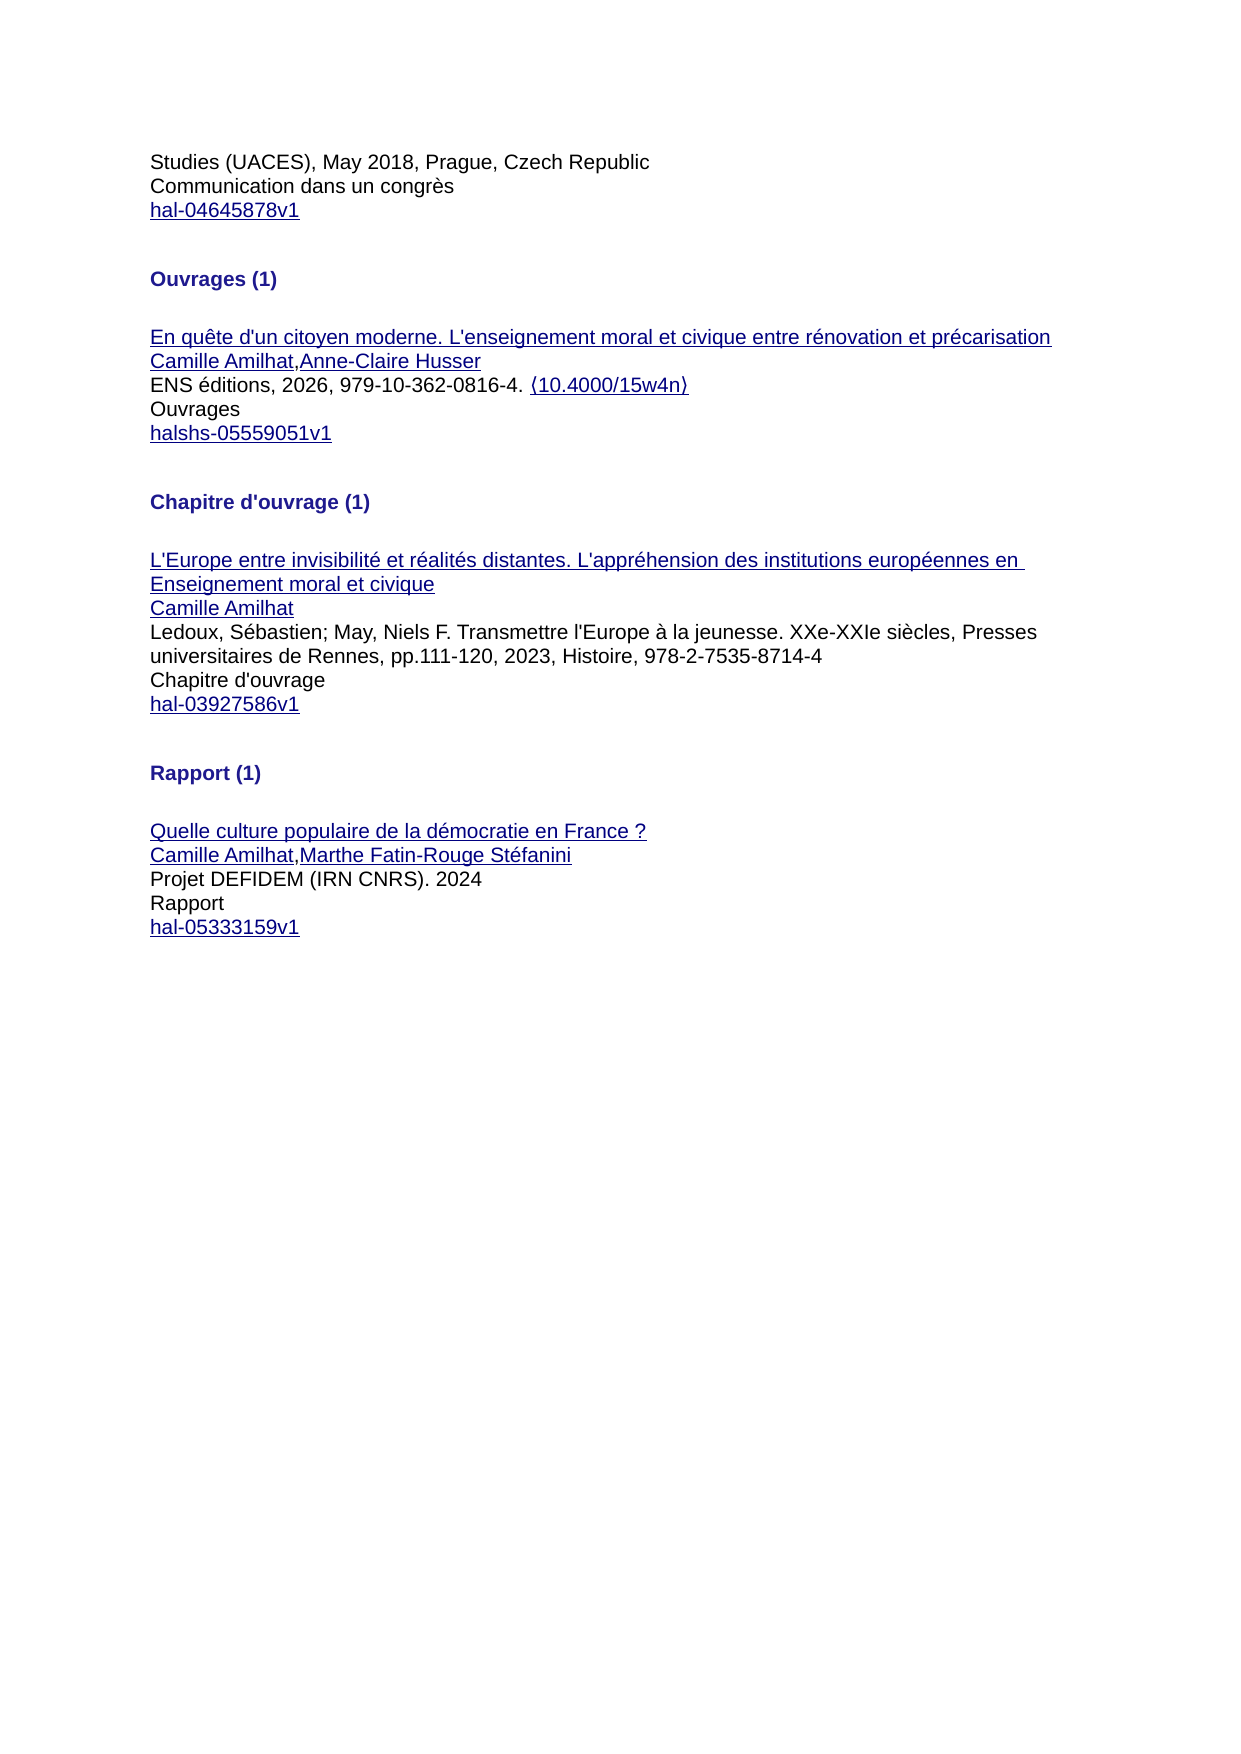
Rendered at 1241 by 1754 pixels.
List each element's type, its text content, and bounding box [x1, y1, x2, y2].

subtitle Ouvrages (1) [150, 267, 1090, 291]
table_cell Studies (UACES), May 2018, Prague, Czech Republic Communication dans un congrès hal-04645878v1 [150, 150, 1090, 222]
table_header Quelle culture populaire de la démocratie en France ? Camille Amilhat,Marthe Fatin-Rouge Stéfanini Projet DEFIDEM (IRN CNRS). 2024 Rapport hal-05333159v1 [150, 819, 1090, 938]
table_header L'Europe entre invisibilité et réalités distantes. L'appréhension des institutions européennes en Enseignement moral et civique Camille Amilhat Ledoux, Sébastien; May, Niels F. Transmettre l'Europe à la jeunesse. XXe-XXIe siècles, Presses universitaires de Rennes, pp.111-120, 2023, Histoire, 978-2-7535-8714-4 Chapitre d'ouvrage hal-03927586v1 [150, 548, 1090, 716]
subtitle Rapport (1) [150, 760, 1090, 784]
table_header En quête d'un citoyen moderne. L'enseignement moral et civique entre rénovation et précarisation Camille Amilhat,Anne-Claire Husser ENS éditions, 2026, 979-10-362-0816-4. ⟨10.4000/15w4n⟩ Ouvrages halshs-05559051v1 [150, 325, 1090, 445]
subtitle Chapitre d'ouvrage (1) [150, 489, 1090, 513]
